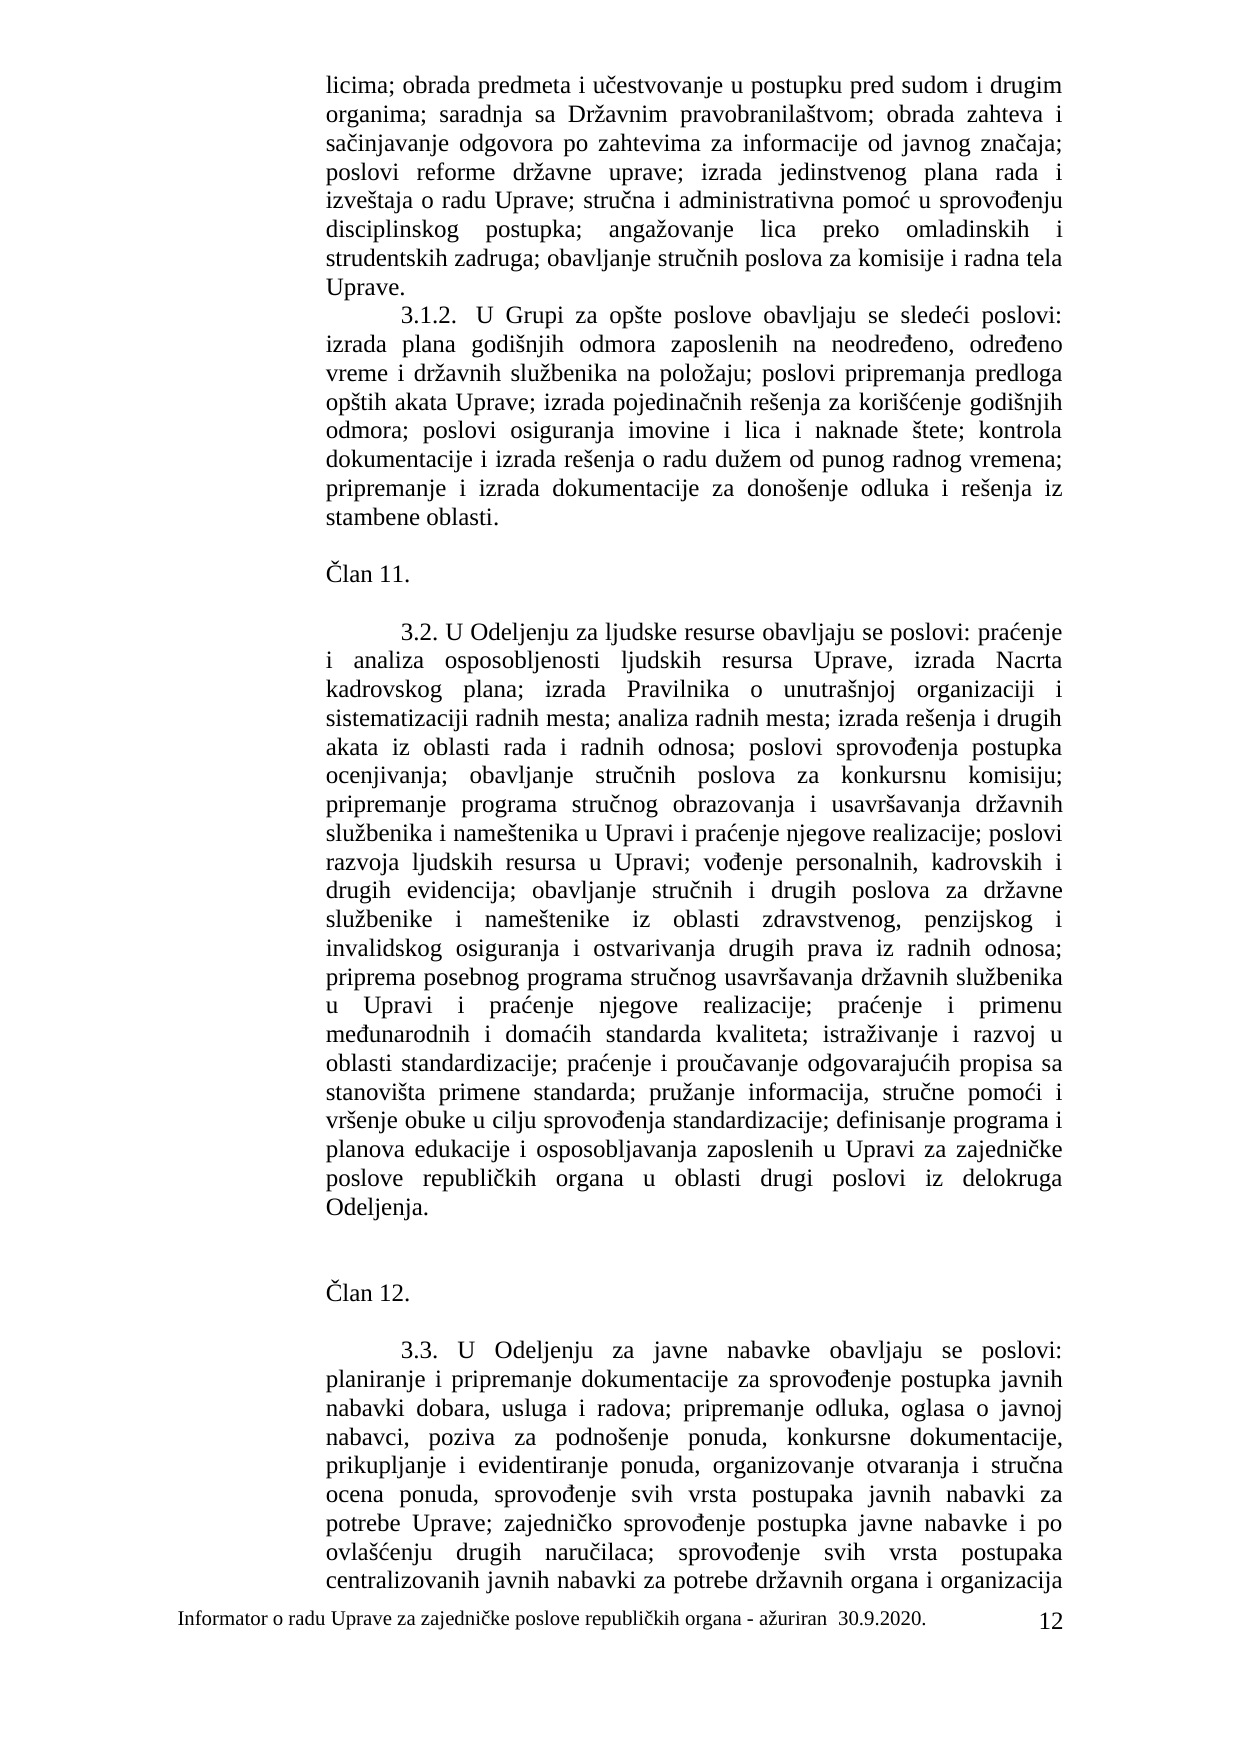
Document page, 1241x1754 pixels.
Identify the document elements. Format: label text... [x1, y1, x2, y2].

text licima; obrada predmeta i učestvovanje u postupku pred sudom i drugim organima; saradnja sa Državnim pravobranilaštvom; obrada zahteva i sačinjavanje odgovora po zahtevima za informacije od javnog značaja; poslovi reforme državne uprave; izrada jedinstvenog plana rada i izveštaja o radu Uprave; stručna i administrativna pomoć u sprovođenju disciplinskog postupka; angažovanje lica preko omladinskih i strudentskih zadruga; obavljanje stručnih poslova za komisije i radna tela Uprave. [326, 70, 1063, 300]
text 3.2. U Odeljenju za ljudske resurse obavljaju se poslovi: praćenje i analiza osposobljenosti ljudskih resursa Uprave, izrada Nacrta kadrovskog plana; izrada Pravilnika o unutrašnjoj organizaciji i sistematizaciji radnih mesta; analiza radnih mesta; izrada rešenja i drugih akata iz oblasti rada i radnih odnosa; poslovi sprovođenja postupka ocenjivanja; obavljanje stručnih poslova za konkursnu komisiju; pripremanje programa stručnog obrazovanja i usavršavanja državnih službenika i nameštenika u Upravi i praćenje njegove realizacije; poslovi razvoja ljudskih resursa u Upravi; vođenje personalnih, kadrovskih i drugih evidencija; obavljanje stručnih i drugih poslova za državne službenike i nameštenike iz oblasti zdravstvenog, penzijskog i invalidskog osiguranja i ostvarivanja drugih prava iz radnih odnosa; priprema posebnog programa stručnog usavršavanja državnih službenika u Upravi i praćenje njegove realizacije; praćenje i primenu međunarodnih i domaćih standarda kvaliteta; istraživanje i razvoj u oblasti standardizacije; praćenje i proučavanje odgovarajućih propisa sa stanovišta primene standarda; pružanje informacija, stručne pomoći i vršenje obuke u cilju sprovođenja standardizacije; definisanje programa i planova edukacije i osposobljavanja zaposlenih u Upravi za zajedničke poslove republičkih organa u oblasti drugi poslovi iz delokruga Odeljenja. [326, 617, 1063, 1220]
text Član 12. [326, 1278, 1063, 1307]
text Član 11. [326, 559, 1063, 588]
text 3.1.2. U Grupi za opšte poslove obavljaju se sledeći poslovi: izrada plana godišnjih odmora zaposlenih na neodređeno, određeno vreme i državnih službenika na položaju; poslovi pripremanja predloga opštih akata Uprave; izrada pojedinačnih rešenja za korišćenje godišnjih odmora; poslovi osiguranja imovine i lica i naknade štete; kontrola dokumentacije i izrada rešenja o radu dužem od punog radnog vremena; pripremanje i izrada dokumentacije za donošenje odluka i rešenja iz stambene oblasti. [326, 300, 1063, 530]
text 3.3. U Odeljenju za javne nabavke obavljaju se poslovi: planiranje i pripremanje dokumentacije za sprovođenje postupka javnih nabavki dobara, usluga i radova; pripremanje odluka, oglasa o javnoj nabavci, poziva za podnošenje ponuda, konkursne dokumentacije, prikupljanje i evidentiranje ponuda, organizovanje otvaranja i stručna ocena ponuda, sprovođenje svih vrsta postupaka javnih nabavki za potrebe Uprave; zajedničko sprovođenje postupka javne nabavke i po ovlašćenju drugih naručilaca; sprovođenje svih vrsta postupaka centralizovanih javnih nabavki za potrebe državnih organa i organizacija [326, 1335, 1063, 1594]
